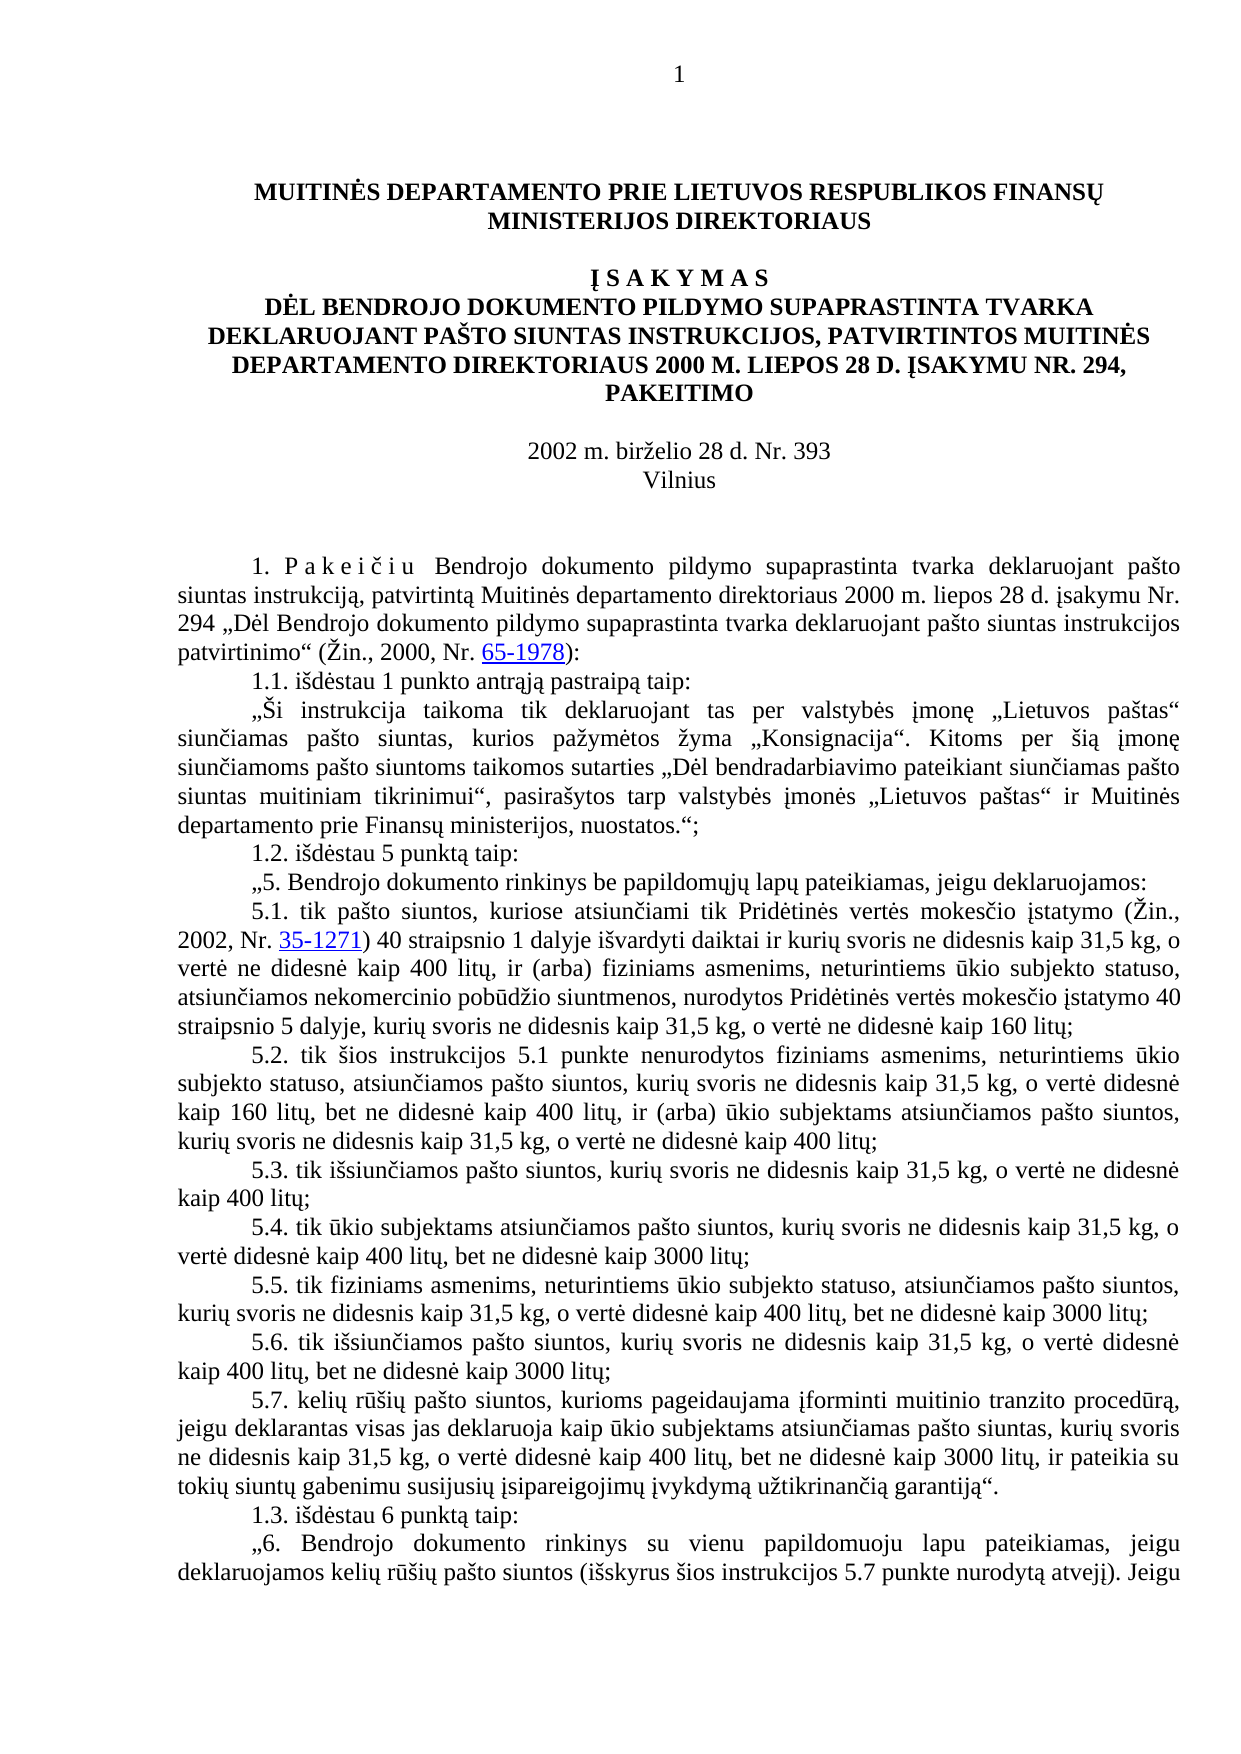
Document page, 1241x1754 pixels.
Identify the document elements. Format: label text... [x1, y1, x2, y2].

text 5.6. tik išsiunčiamos pašto siuntos, kurių svoris ne didesnis kaip 31,5 kg, o vertė didesnė kaip 400 litų, bet ne didesnė kaip 3000 litų; [177, 1327, 1181, 1385]
text 1.1. išdėstau 1 punkto antrąją pastraipą taip: [177, 666, 1181, 695]
text 5.4. tik ūkio subjektams atsiunčiamos pašto siuntos, kurių svoris ne didesnis kaip 31,5 kg, o vertė didesnė kaip 400 litų, bet ne didesnė kaip 3000 litų; [177, 1212, 1181, 1270]
text 5.5. tik fiziniams asmenims, neturintiems ūkio subjekto statuso, atsiunčiamos pašto siuntos, kurių svoris ne didesnis kaip 31,5 kg, o vertė didesnė kaip 400 litų, bet ne didesnė kaip 3000 litų; [177, 1270, 1181, 1327]
text 1.2. išdėstau 5 punktą taip: [177, 838, 1181, 867]
text 5.3. tik išsiunčiamos pašto siuntos, kurių svoris ne didesnis kaip 31,5 kg, o vertė ne didesnė kaip 400 litų; [177, 1155, 1181, 1212]
text 5.1. tik pašto siuntos, kuriose atsiunčiami tik Pridėtinės vertės mokesčio įstatymo (Žin., 2002, Nr. 35-1271) 40 straipsnio 1 dalyje išvardyti daiktai ir kurių svoris ne didesnis kaip 31,5 kg, o vertė ne didesnė kaip 400 litų, ir (arba) fiziniams asmenims, neturintiems ūkio subjekto statuso, atsiunčiamos nekomercinio pobūdžio siuntmenos, nurodytos Pridėtinės vertės mokesčio įstatymo 40 straipsnio 5 dalyje, kurių svoris ne didesnis kaip 31,5 kg, o vertė ne didesnė kaip 160 litų; [177, 896, 1181, 1040]
text „Ši instrukcija taikoma tik deklaruojant tas per valstybės įmonę „Lietuvos paštas“ siunčiamas pašto siuntas, kurios pažymėtos žyma „Konsignacija“. Kitoms per šią įmonę siunčiamoms pašto siuntoms taikomos sutarties „Dėl bendradarbiavimo pateikiant siunčiamas pašto siuntas muitiniam tikrinimui“, pasirašytos tarp valstybės įmonės „Lietuvos paštas“ ir Muitinės departamento prie Finansų ministerijos, nuostatos.“; [177, 695, 1181, 838]
text 1. Pakeičiu Bendrojo dokumento pildymo supaprastinta tvarka deklaruojant pašto siuntas instrukciją, patvirtintą Muitinės departamento direktoriaus 2000 m. liepos 28 d. įsakymu Nr. 294 „Dėl Bendrojo dokumento pildymo supaprastinta tvarka deklaruojant pašto siuntas instrukcijos patvirtinimo“ (Žin., 2000, Nr. 65-1978): [177, 551, 1181, 666]
text 2002 m. birželio 28 d. Nr. 393 [177, 436, 1181, 465]
text Vilnius [177, 465, 1181, 493]
text 5.7. kelių rūšių pašto siuntos, kurioms pageidaujama įforminti muitinio tranzito procedūrą, jeigu deklarantas visas jas deklaruoja kaip ūkio subjektams atsiunčiamas pašto siuntas, kurių svoris ne didesnis kaip 31,5 kg, o vertė didesnė kaip 400 litų, bet ne didesnė kaip 3000 litų, ir pateikia su tokių siuntų gabenimu susijusių įsipareigojimų įvykdymą užtikrinančią garantiją“. [177, 1385, 1181, 1500]
text Į S A K Y M A S [177, 263, 1181, 292]
text „5. Bendrojo dokumento rinkinys be papildomųjų lapų pateikiamas, jeigu deklaruojamos: [177, 867, 1181, 896]
text 5.2. tik šios instrukcijos 5.1 punkte nenurodytos fiziniams asmenims, neturintiems ūkio subjekto statuso, atsiunčiamos pašto siuntos, kurių svoris ne didesnis kaip 31,5 kg, o vertė didesnė kaip 160 litų, bet ne didesnė kaip 400 litų, ir (arba) ūkio subjektams atsiunčiamos pašto siuntos, kurių svoris ne didesnis kaip 31,5 kg, o vertė ne didesnė kaip 400 litų; [177, 1040, 1181, 1155]
text 1.3. išdėstau 6 punktą taip: [177, 1500, 1181, 1528]
text MUITINĖS DEPARTAMENTO PRIE LIETUVOS RESPUBLIKOS FINANSŲ MINISTERIJOS DIREKTORIAUS [177, 177, 1181, 235]
text DĖL BENDROJO DOKUMENTO PILDYMO SUPAPRASTINTA TVARKA DEKLARUOJANT PAŠTO SIUNTAS INSTRUKCIJOS, PATVIRTINTOS MUITINĖS DEPARTAMENTO DIREKTORIAUS 2000 M. LIEPOS 28 D. ĮSAKYMU NR. 294, PAKEITIMO [177, 292, 1181, 407]
text „6. Bendrojo dokumento rinkinys su vienu papildomuoju lapu pateikiamas, jeigu deklaruojamos kelių rūšių pašto siuntos (išskyrus šios instrukcijos 5.7 punkte nurodytą atvejį). Jeigu [177, 1528, 1181, 1586]
